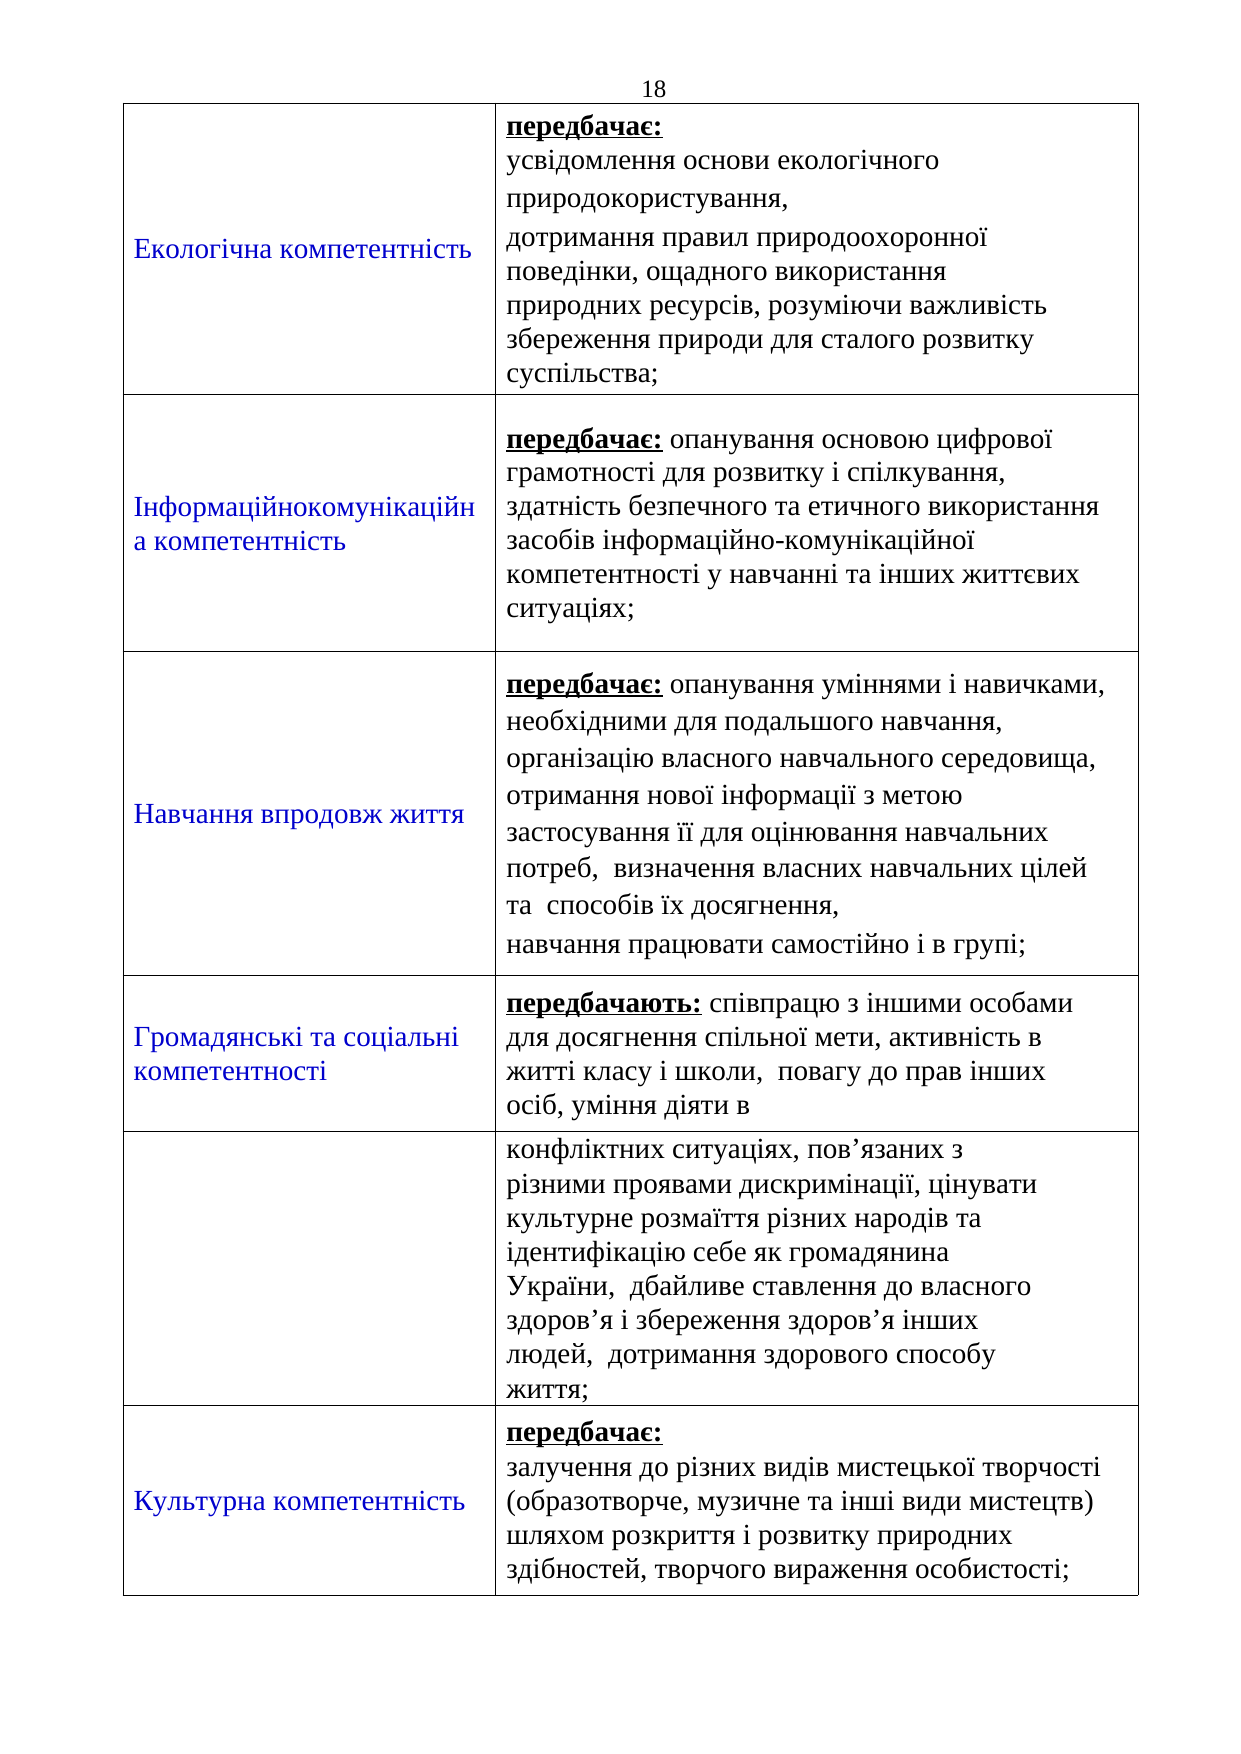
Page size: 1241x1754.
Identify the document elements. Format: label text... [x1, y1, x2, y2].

table_cell передбачає: усвідомлення основи екологічного природокористування, дотримання правил природоохоронної поведінки, ощадного використання природних ресурсів, розуміючи важливість збереження природи для сталого розвитку суспільства; [496, 104, 1138, 394]
table_cell передбачають: співпрацю з іншими особами для досягнення спільної мети, активність в житті класу і школи, повагу до прав інших осіб, уміння діяти в [496, 976, 1138, 1131]
table_cell Екологічна компетентність [124, 104, 495, 394]
table_cell передбачає: опанування основою цифрової грамотності для розвитку і спілкування, здатність безпечного та етичного використання засобів інформаційно-комунікаційної компетентності у навчанні та інших життєвих ситуаціях; [496, 395, 1138, 651]
table_cell [124, 1132, 495, 1405]
table_cell Громадянські та соціальні компетентності [124, 976, 495, 1131]
table_cell Інформаційнокомунікаційна компетентність [124, 395, 495, 651]
table_cell конфліктних ситуаціях, пов’язаних з різними проявами дискримінації, цінувати культурне розмаїття різних народів та ідентифікацію себе як громадянина України, дбайливе ставлення до власного здоров’я і збереження здоров’я інших людей, дотримання здорового способу життя; [496, 1132, 1138, 1405]
table_cell Навчання впродовж життя [124, 652, 495, 975]
table_cell Культурна компетентність [124, 1406, 495, 1594]
table_cell передбачає: залучення до різних видів мистецької творчості (образотворче, музичне та інші види мистецтв) шляхом розкриття і розвитку природних здібностей, творчого вираження особистості; [496, 1406, 1138, 1594]
table_cell передбачає: опанування уміннями і навичками, необхідними для подальшого навчання, організацію власного навчального середовища, отримання нової інформації з метою застосування її для оцінювання навчальних потреб, визначення власних навчальних цілей та способів їх досягнення, навчання працювати самостійно і в групі; [496, 652, 1138, 975]
